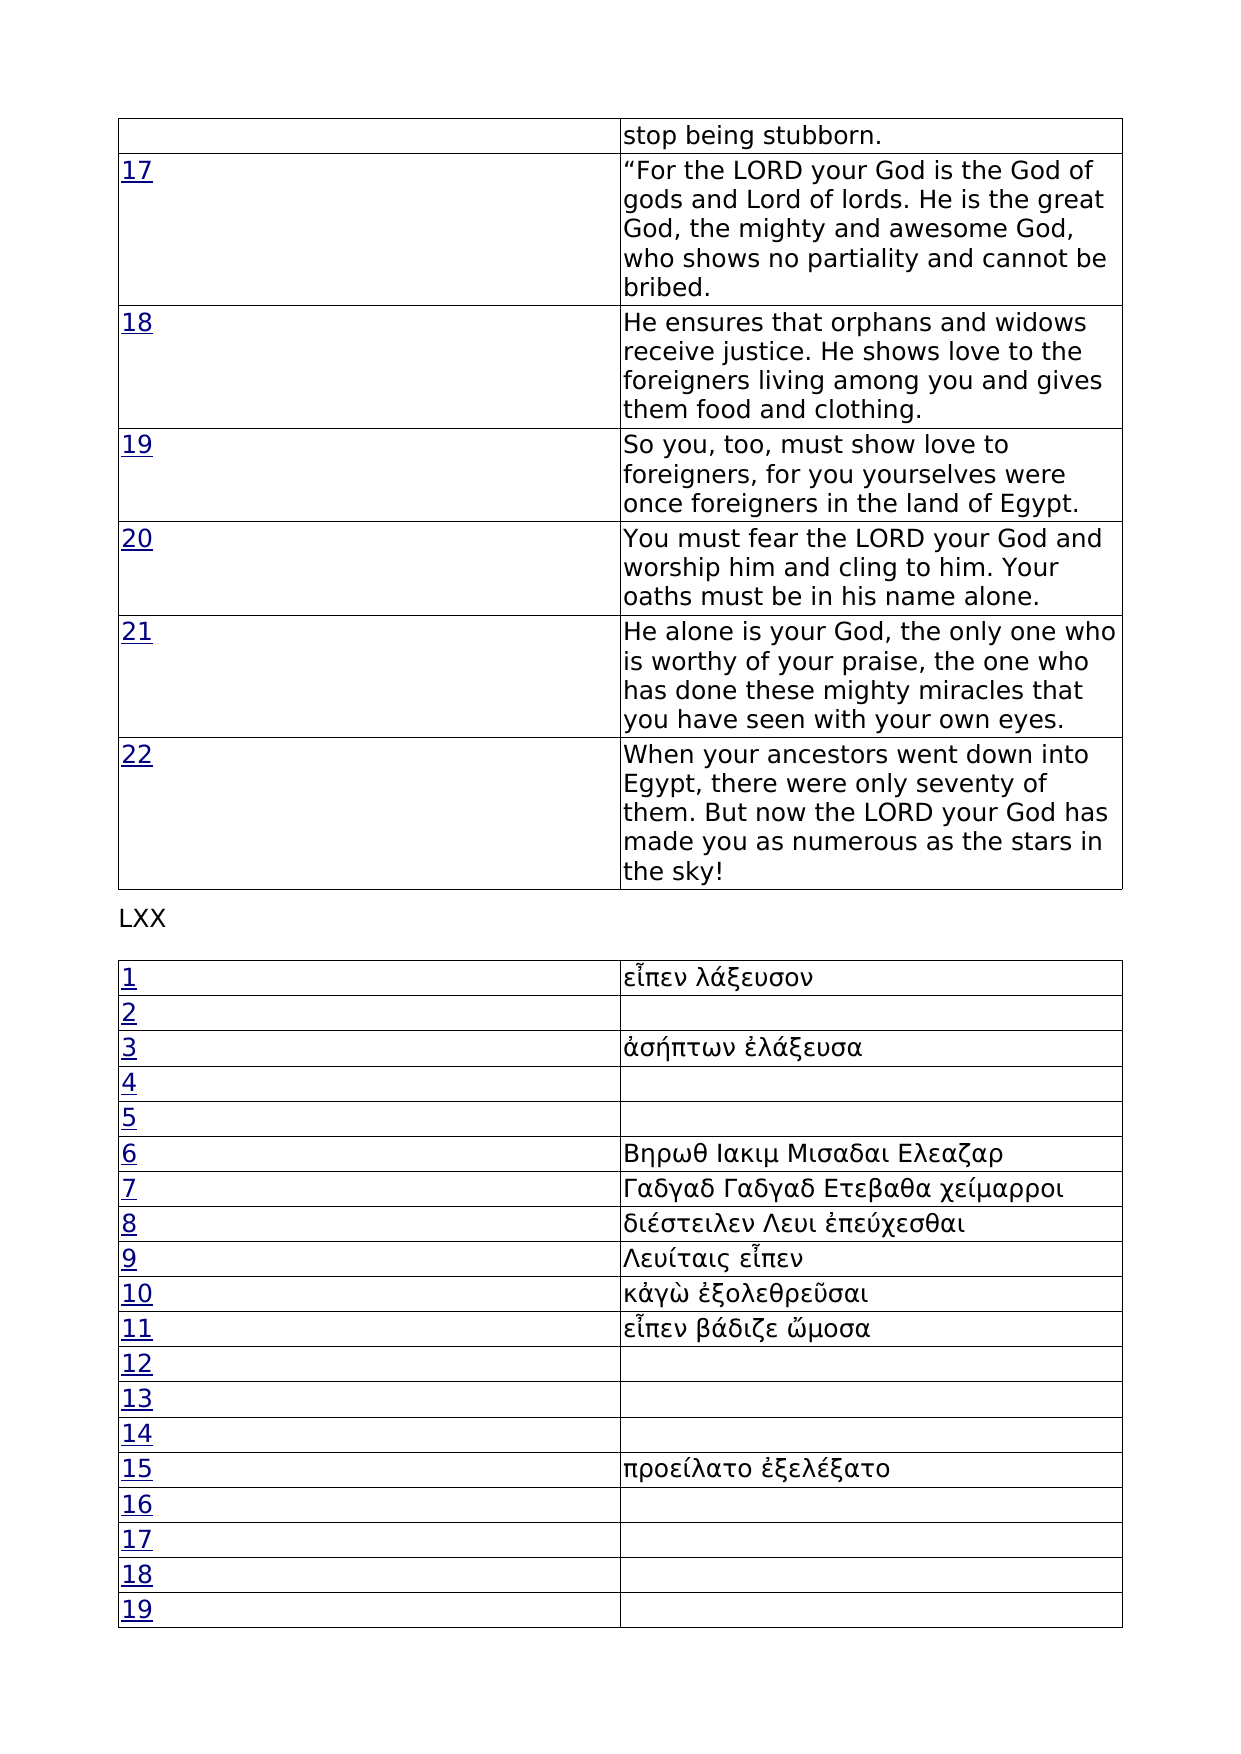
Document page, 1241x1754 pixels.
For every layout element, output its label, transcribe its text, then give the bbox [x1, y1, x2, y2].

table_cell 13 [119, 1382, 620, 1417]
table_cell [621, 1523, 1122, 1557]
table_cell 14 [119, 1418, 620, 1452]
table_cell [621, 1382, 1122, 1417]
table_cell [621, 996, 1122, 1030]
table_cell [621, 1558, 1122, 1592]
table_cell ἀσήπτων ἐλάξευσα [621, 1031, 1122, 1066]
table_cell [621, 1102, 1122, 1136]
table_cell [119, 119, 620, 153]
table_cell He alone is your God, the only one who is worthy of your praise, the one who has done these mighty miracles that you have seen with your own eyes. [621, 616, 1122, 737]
table_cell [621, 1347, 1122, 1381]
table_cell 18 [119, 306, 620, 428]
table_cell 22 [119, 738, 620, 889]
table_cell 12 [119, 1347, 620, 1381]
table_cell κἀγὼ ἐξολεθρεῦσαι [621, 1277, 1122, 1311]
table_cell 18 [119, 1558, 620, 1592]
table_cell 17 [119, 154, 620, 305]
table_cell 3 [119, 1031, 620, 1066]
table_cell 21 [119, 616, 620, 737]
table_cell [621, 1418, 1122, 1452]
table_cell 2 [119, 996, 620, 1030]
table_cell “For the LORD your God is the God of gods and Lord of lords. He is the great God, the mighty and awesome God, who shows no partiality and cannot be bribed. [621, 154, 1122, 305]
table_cell 4 [119, 1067, 620, 1101]
table_cell Βηρωθ Ιακιμ Μισαδαι Ελεαζαρ [621, 1137, 1122, 1171]
table_cell Λευίταις εἶπεν [621, 1242, 1122, 1276]
table_cell 19 [119, 429, 620, 521]
table_cell You must fear the LORD your God and worship him and cling to him. Your oaths must be in his name alone. [621, 522, 1122, 614]
table_cell Γαδγαδ Γαδγαδ Ετεβαθα χείμαρροι [621, 1172, 1122, 1206]
table_cell [621, 1488, 1122, 1522]
table_cell 15 [119, 1453, 620, 1487]
table_cell 9 [119, 1242, 620, 1276]
table_cell [621, 1593, 1122, 1627]
table_header 1 [119, 961, 620, 995]
table_cell προείλατο ἐξελέξατο [621, 1453, 1122, 1487]
table_cell 20 [119, 522, 620, 614]
table_cell 19 [119, 1593, 620, 1627]
table_cell [621, 1067, 1122, 1101]
table_cell 17 [119, 1523, 620, 1557]
table_cell εἶπεν βάδιζε ὤμοσα [621, 1312, 1122, 1346]
table_cell So you, too, must show love to foreigners, for you yourselves were once foreigners in the land of Egypt. [621, 429, 1122, 521]
table_cell stop being stubborn. [621, 119, 1122, 153]
table_cell 16 [119, 1488, 620, 1522]
table_header εἶπεν λάξευσον [621, 961, 1122, 995]
table_cell 5 [119, 1102, 620, 1136]
table_cell 11 [119, 1312, 620, 1346]
table_cell 6 [119, 1137, 620, 1171]
table_cell When your ancestors went down into Egypt, there were only seventy of them. But now the LORD your God has made you as numerous as the stars in the sky! [621, 738, 1122, 889]
table_cell διέστειλεν Λευι ἐπεύχεσθαι [621, 1207, 1122, 1241]
table_cell He ensures that orphans and widows receive justice. He shows love to the foreigners living among you and gives them food and clothing. [621, 306, 1122, 428]
table_cell 7 [119, 1172, 620, 1206]
table_cell 8 [119, 1207, 620, 1241]
text LXX [118, 904, 1122, 933]
table_cell 10 [119, 1277, 620, 1311]
